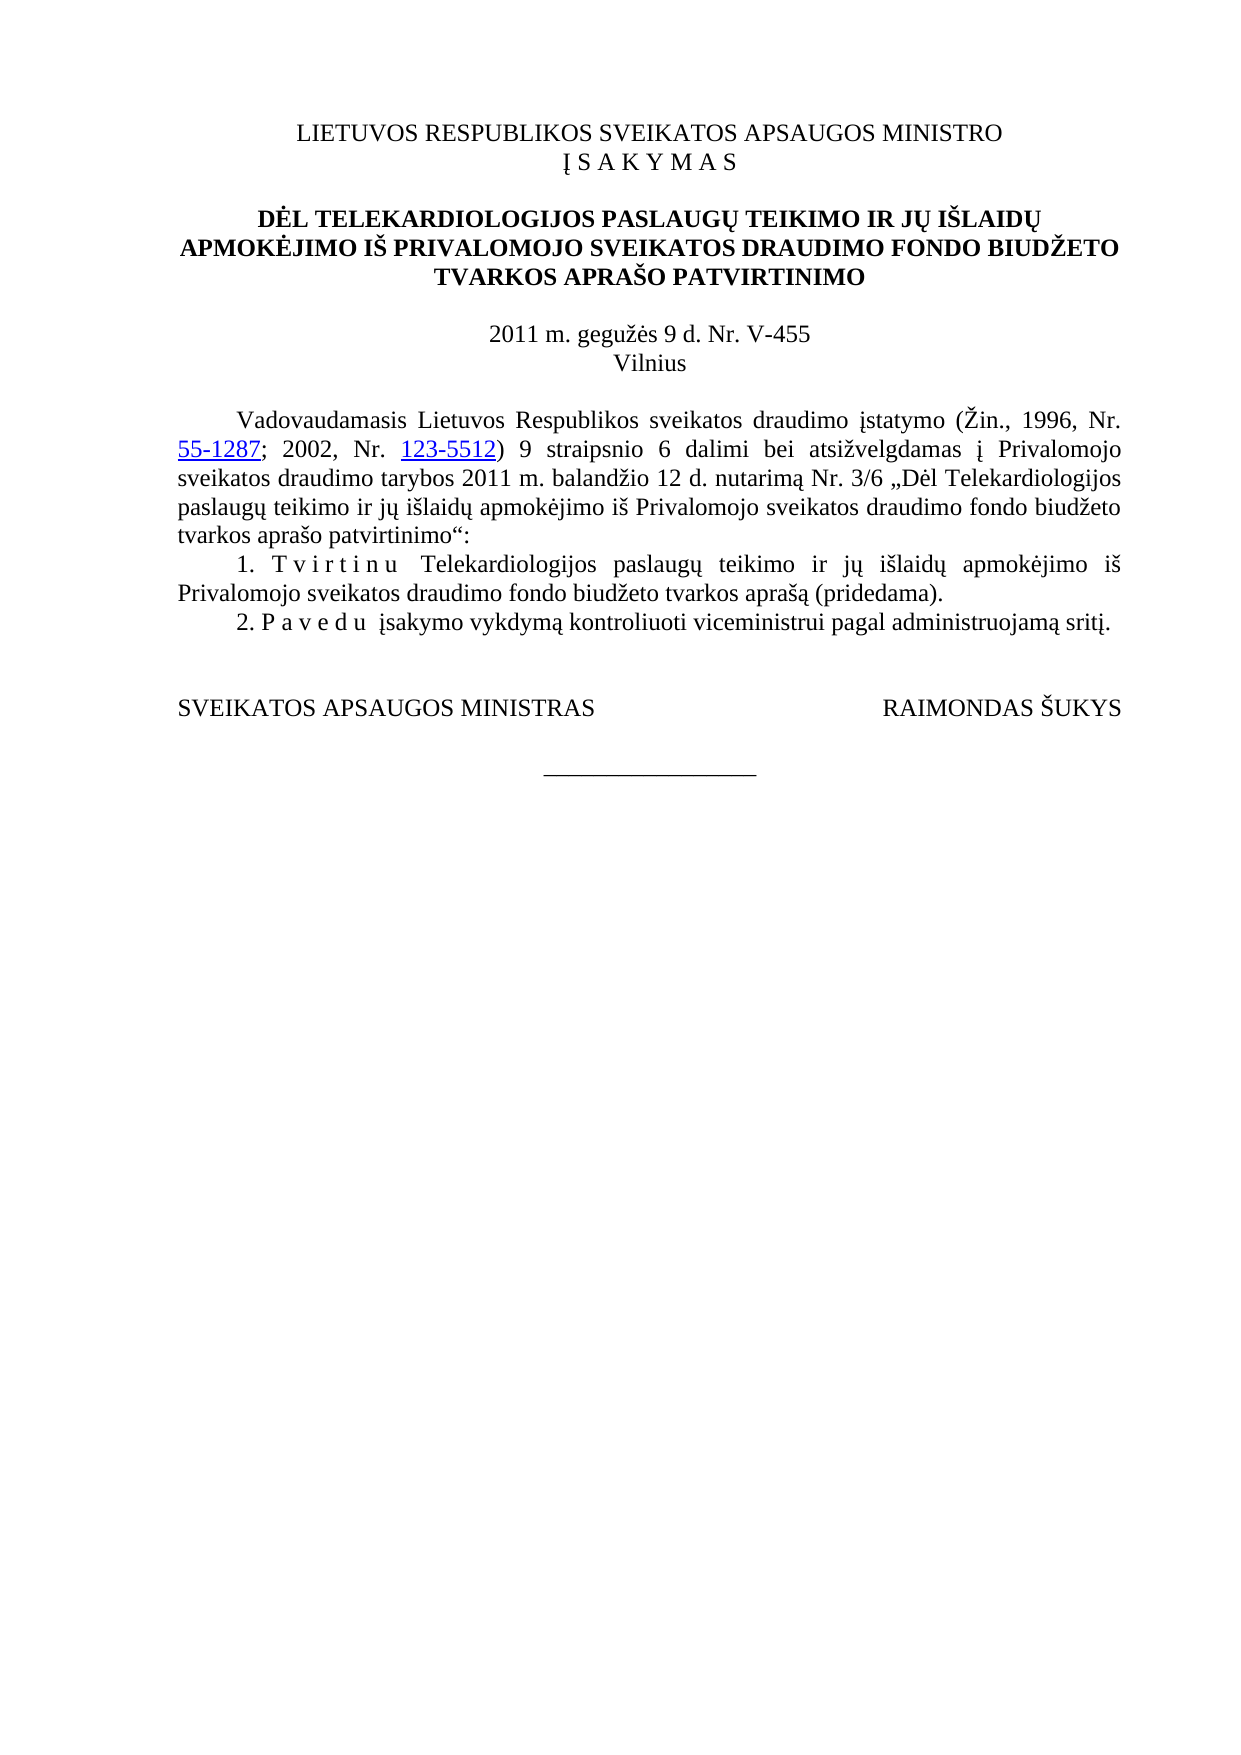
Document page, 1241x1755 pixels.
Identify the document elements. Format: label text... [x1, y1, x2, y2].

text SVEIKATOS APSAUGOS MINISTRAS RAIMONDAS ŠUKYS [177, 693, 1122, 722]
text Vadovaudamasis Lietuvos Respublikos sveikatos draudimo įstatymo (Žin., 1996, Nr. 55-1287; 2002, Nr. 123-5512) 9 straipsnio 6 dalimi bei atsižvelgdamas į Privalomojo sveikatos draudimo tarybos 2011 m. balandžio 12 d. nutarimą Nr. 3/6 „Dėl Telekardiologijos paslaugų teikimo ir jų išlaidų apmokėjimo iš Privalomojo sveikatos draudimo fondo biudžeto tvarkos aprašo patvirtinimo“: [177, 406, 1122, 549]
text 1. Tvirtinu Telekardiologijos paslaugų teikimo ir jų išlaidų apmokėjimo iš Privalomojo sveikatos draudimo fondo biudžeto tvarkos aprašą (pridedama). [177, 549, 1122, 607]
text DĖL TELEKARDIOLOGIJOS PASLAUGŲ TEIKIMO IR JŲ IŠLAIDŲ APMOKĖJIMO IŠ PRIVALOMOJO SVEIKATOS DRAUDIMO FONDO BIUDŽETO TVARKOS APRAŠO PATVIRTINIMO [177, 204, 1122, 291]
text ĮSAKYMAS [177, 147, 1122, 176]
text 2011 m. gegužės 9 d. Nr. V-455 [177, 319, 1122, 348]
text Vilnius [177, 348, 1122, 377]
text 2. Pavedu įsakymo vykdymą kontroliuoti viceministrui pagal administruojamą sritį. [177, 607, 1122, 636]
text LIETUVOS RESPUBLIKOS SVEIKATOS APSAUGOS MINISTRO [177, 118, 1122, 147]
text _________________ [177, 751, 1122, 779]
